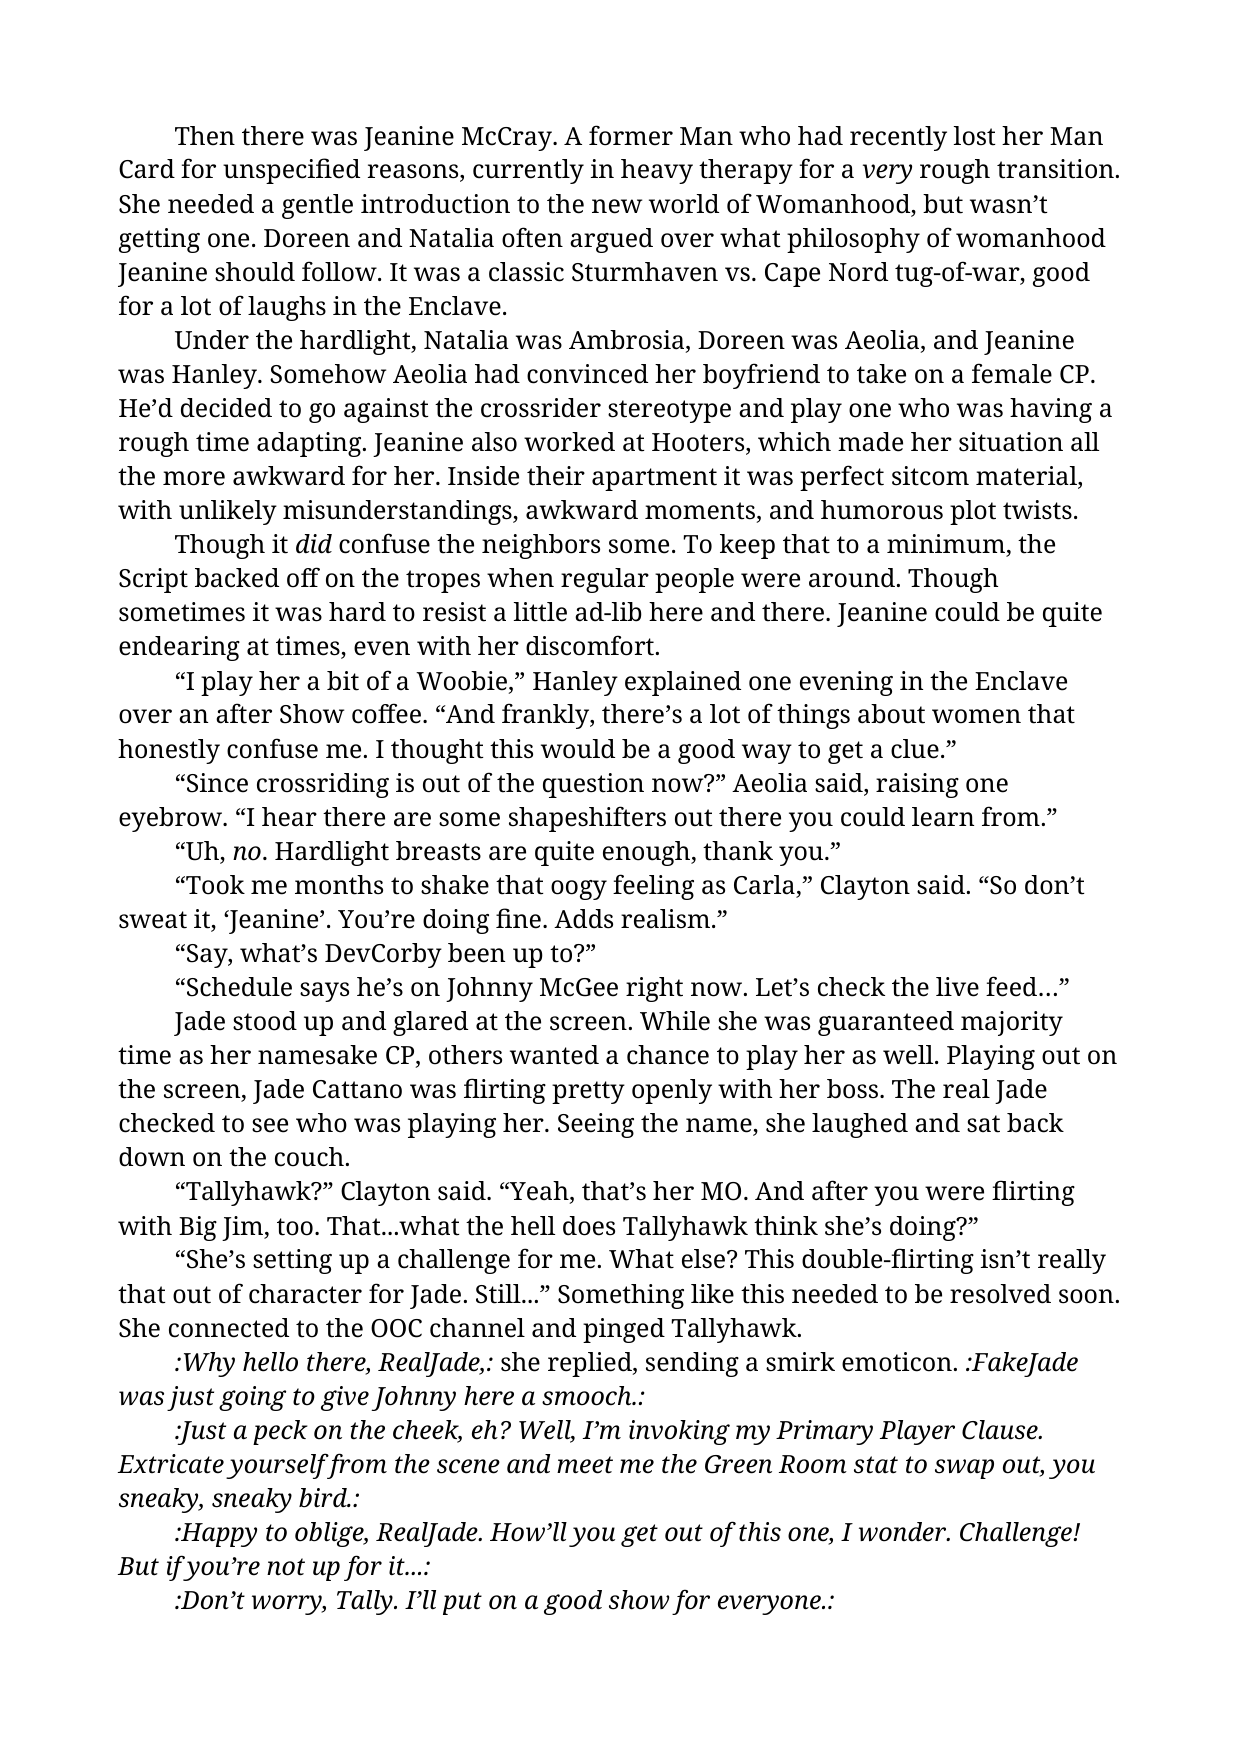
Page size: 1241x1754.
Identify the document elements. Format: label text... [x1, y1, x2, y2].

text Then there was Jeanine McCray. A former Man who had recently lost her Man Card for unspecified reasons, currently in heavy therapy for a very rough transition. She needed a gentle introduction to the new world of Womanhood, but wasn’t getting one. Doreen and Natalia often argued over what philosophy of womanhood Jeanine should follow. It was a classic Sturmhaven vs. Cape Nord tug-of-war, good for a lot of laughs in the Enclave. [118, 118, 1122, 322]
text Under the hardlight, Natalia was Ambrosia, Doreen was Aeolia, and Jeanine was Hanley. Somehow Aeolia had convinced her boyfriend to take on a female CP. He’d decided to go against the crossrider stereotype and play one who was having a rough time adapting. Jeanine also worked at Hooters, which made her situation all the more awkward for her. Inside their apartment it was perfect sitcom material, with unlikely misunderstandings, awkward moments, and humorous plot twists. [118, 322, 1122, 527]
text :Why hello there, RealJade,: she replied, sending a smirk emoticon. :FakeJade was just going to give Johnny here a smooch.: [118, 1344, 1122, 1412]
text “Schedule says he’s on Johnny McGee right now. Let’s check the live feed…” [118, 970, 1122, 1004]
text :Happy to oblige, RealJade. How’ll you get out of this one, I wonder. Challenge! But if you’re not up for it...: [118, 1515, 1122, 1583]
text “Since crossriding is out of the question now?” Aeolia said, raising one eyebrow. “I hear there are some shapeshifters out there you could learn from.” [118, 765, 1122, 833]
text “I play her a bit of a Woobie,” Hanley explained one evening in the Enclave over an after Show coffee. “And frankly, there’s a lot of things about women that honestly confuse me. I thought this would be a good way to get a clue.” [118, 663, 1122, 765]
text “Took me months to shake that oogy feeling as Carla,” Clayton said. “So don’t sweat it, ‘Jeanine’. You’re doing fine. Adds realism.” [118, 867, 1122, 936]
text Jade stood up and glared at the screen. While she was guaranteed majority time as her namesake CP, others wanted a chance to play her as well. Playing out on the screen, Jade Cattano was flirting pretty openly with her boss. The real Jade checked to see who was playing her. Seeing the name, she laughed and sat back down on the couch. [118, 1004, 1122, 1174]
text :Don’t worry, Tally. I’ll put on a good show for everyone.: [118, 1583, 1122, 1617]
text Though it did confuse the neighbors some. To keep that to a minimum, the Script backed off on the tropes when regular people were around. Though sometimes it was hard to resist a little ad-lib here and there. Jeanine could be quite endearing at times, even with her discomfort. [118, 527, 1122, 663]
text “Say, what’s DevCorby been up to?” [118, 936, 1122, 970]
text “Tallyhawk?” Clayton said. “Yeah, that’s her MO. And after you were flirting with Big Jim, too. That...what the hell does Tallyhawk think she’s doing?” [118, 1174, 1122, 1242]
text “Uh, no. Hardlight breasts are quite enough, thank you.” [118, 833, 1122, 867]
text :Just a peck on the cheek, eh? Well, I’m invoking my Primary Player Clause. Extricate yourself from the scene and meet me the Green Room stat to swap out, you sneaky, sneaky bird.: [118, 1412, 1122, 1515]
text “She’s setting up a challenge for me. What else? This double-flirting isn’t really that out of character for Jade. Still...” Something like this needed to be resolved soon. She connected to the OOC channel and pinged Tallyhawk. [118, 1242, 1122, 1344]
